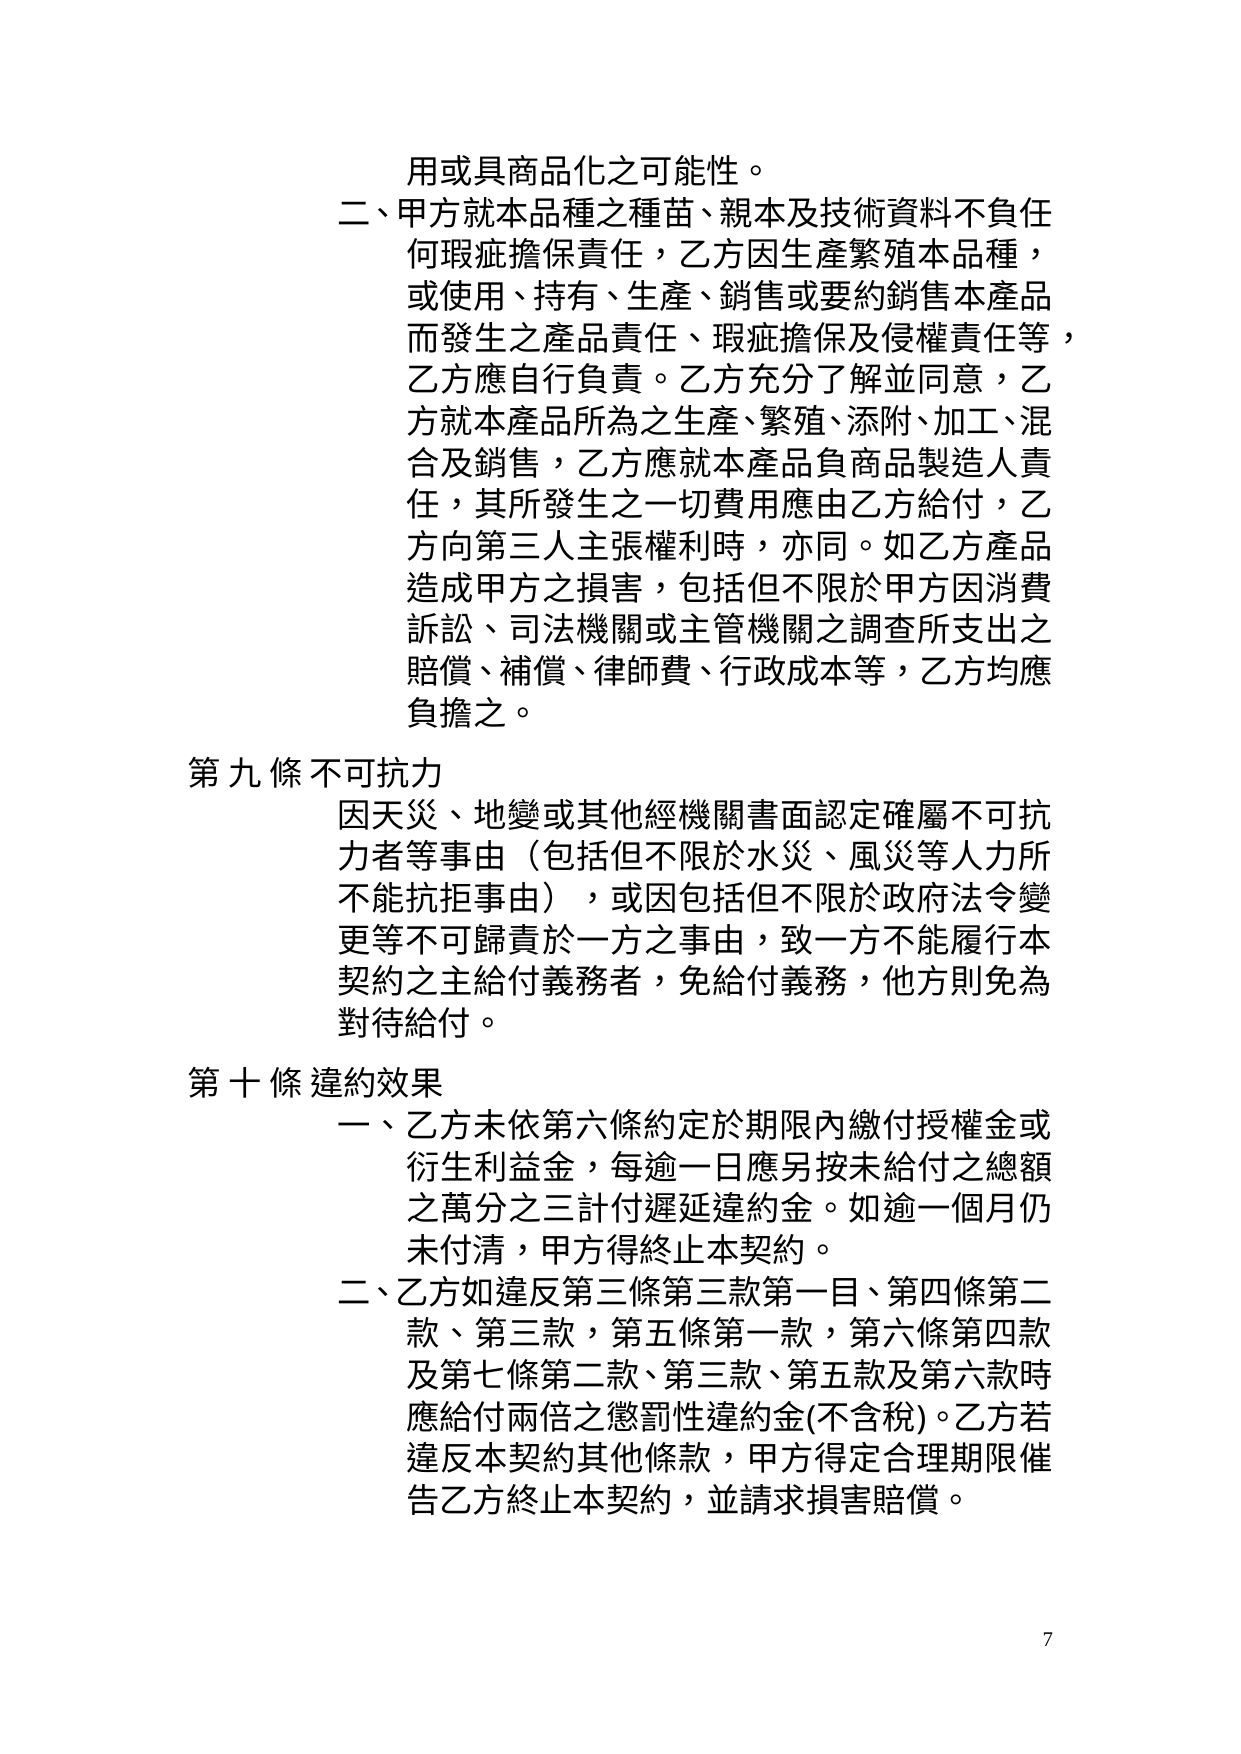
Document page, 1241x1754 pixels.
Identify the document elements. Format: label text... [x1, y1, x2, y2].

text 因天災、地變或其他經機關書面認定確屬不可抗力者等事由（包括但不限於水災、風災等人力所不能抗拒事由），或因包括但不限於政府法令變更等不可歸責於一方之事由，致一方不能履行本契約之主給付義務者，免給付義務，他方則免為對待給付。 [337, 794, 1053, 1044]
text 一、乙方未依第六條約定於期限內繳付授權金或衍生利益金，每逾一日應另按未給付之總額之萬分之三計付遲延違約金。如逾一個月仍未付清，甲方得終止本契約。 [337, 1104, 1053, 1271]
text 二、甲方就本品種之種苗、親本及技術資料不負任何瑕疵擔保責任，乙方因生產繁殖本品種，或使用、持有、生產、銷售或要約銷售本產品而發生之產品責任、瑕疵擔保及侵權責任等，乙方應自行負責。乙方充分了解並同意，乙方就本產品所為之生產、繁殖、添附、加工、混合及銷售，乙方應就本產品負商品製造人責任，其所發生之一切費用應由乙方給付，乙方向第三人主張權利時，亦同。如乙方產品造成甲方之損害，包括但不限於甲方因消費訴訟、司法機關或主管機關之調查所支出之賠償、補償、律師費、行政成本等，乙方均應負擔之。 [337, 192, 1053, 733]
text 一、本品種及其親本與栽種繁殖相關技術資料僅按其現有之狀況交付予乙方，甲方就前揭交付無庸負擔任何責任。甲方不保證提供諮詢服務後，乙方即具有生產繁殖本品種之能力；亦不擔保本品種之授權合乎乙方特定目的之用或具商品化之可能性。 [337, 150, 1053, 192]
subtitle 第 九 條 不可抗力 [187, 752, 1053, 794]
subtitle 第 十 條 違約效果 [187, 1062, 1053, 1104]
text 二、乙方如違反第三條第三款第一目、第四條第二款、第三款，第五條第一款，第六條第四款及第七條第二款、第三款、第五款及第六款時，應給付兩倍之懲罰性違約金(不含稅)。乙方若違反本契約其他條款，甲方得定合理期限催告乙方終止本契約，並請求損害賠償。 [337, 1271, 1053, 1521]
